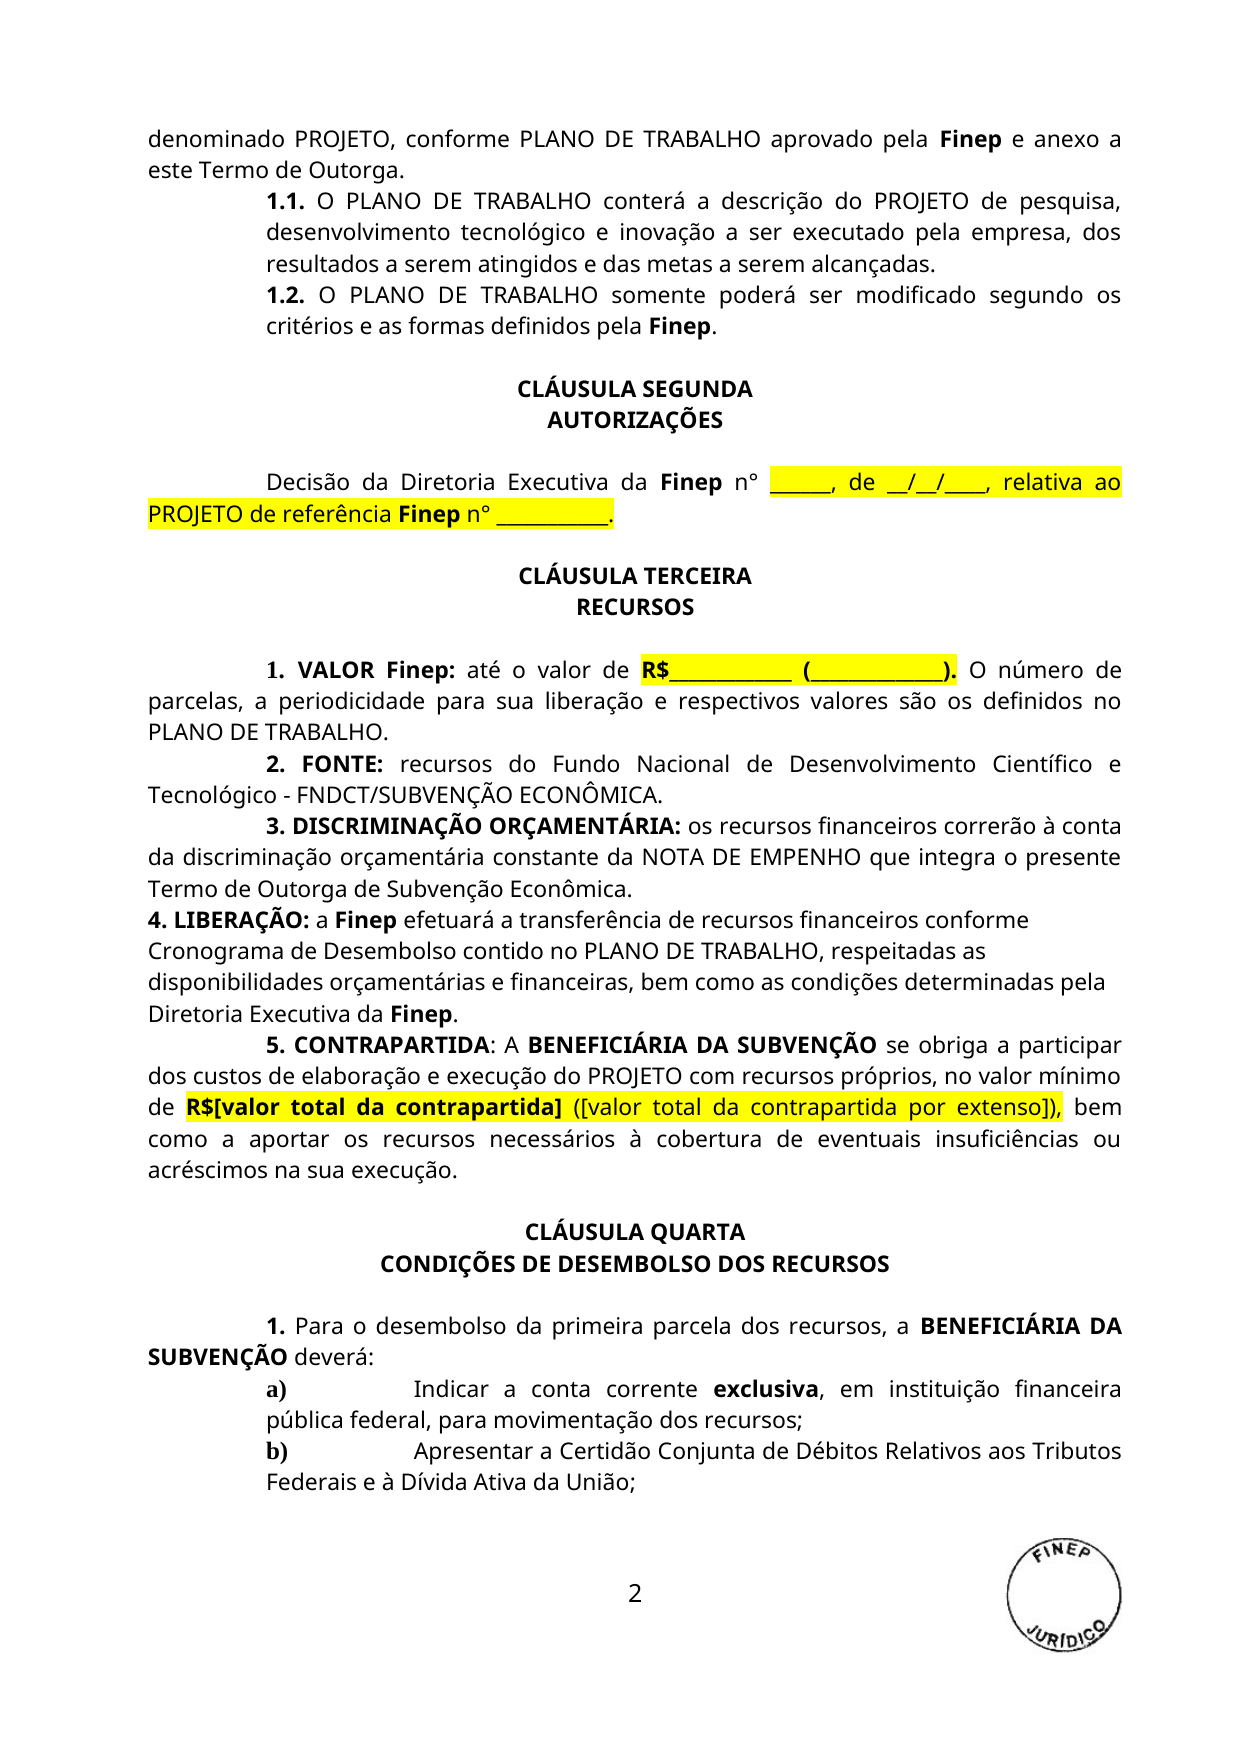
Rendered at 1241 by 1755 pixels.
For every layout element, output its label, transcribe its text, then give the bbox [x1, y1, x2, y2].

list VALOR Finep: até o valor de R$_____________ (______________). O número de parcelas, a periodicidade para sua liberação e respectivos valores são os definidos no PLANO DE TRABALHO. [148, 654, 1122, 747]
subtitle CLÁUSULA SEGUNDA [148, 372, 1122, 404]
subtitle CLÁUSULA TERCEIRA [148, 560, 1122, 591]
subtitle denominado PROJETO, conforme PLANO DE TRABALHO aprovado pela Finep e anexo a este Termo de Outorga. [148, 122, 1122, 185]
subtitle AUTORIZAÇÕES [148, 404, 1122, 435]
text 4. LIBERAÇÃO: a Finep efetuará a transferência de recursos financeiros conforme Cronograma de Desembolso contido no PLANO DE TRABALHO, respeitadas as disponibilidades orçamentárias e financeiras, bem como as condições determinadas pela Diretoria Executiva da Finep. [148, 904, 1122, 1029]
text 5. CONTRAPARTIDA: A BENEFICIÁRIA DA SUBVENÇÃO se obriga a participar dos custos de elaboração e execução do PROJETO com recursos próprios, no valor mínimo de R$[valor total da contrapartida] ([valor total da contrapartida por extenso]), bem como a aportar os recursos necessários à cobertura de eventuais insuficiências ou acréscimos na sua execução. [148, 1029, 1122, 1185]
text 1. Para o desembolso da primeira parcela dos recursos, a BENEFICIÁRIA DA SUBVENÇÃO deverá: [148, 1310, 1122, 1372]
subtitle 1.1. O PLANO DE TRABALHO conterá a descrição do PROJETO de pesquisa, desenvolvimento tecnológico e inovação a ser executado pela empresa, dos resultados a serem atingidos e das metas a serem alcançadas. [266, 185, 1122, 279]
subtitle Decisão da Diretoria Executiva da Finep n° ______, de __/__/____, relativa ao PROJETO de referência Finep n° ___________. [148, 466, 1122, 529]
subtitle 2. FONTE: recursos do Fundo Nacional de Desenvolvimento Científico e Tecnológico - FNDCT/SUBVENÇÃO ECONÔMICA. [148, 747, 1122, 810]
subtitle CONDIÇÕES DE DESEMBOLSO DOS RECURSOS [148, 1247, 1122, 1279]
subtitle RECURSOS [148, 591, 1122, 622]
subtitle 1.2. O PLANO DE TRABALHO somente poderá ser modificado segundo os critérios e as formas definidos pela Finep. [266, 279, 1122, 341]
list Indicar a conta corrente exclusiva, em instituição financeira pública federal, para movimentação dos recursos; [266, 1372, 1122, 1435]
subtitle CLÁUSULA QUARTA [148, 1216, 1122, 1247]
list Apresentar a Certidão Conjunta de Débitos Relativos aos Tributos Federais e à Dívida Ativa da União; [266, 1435, 1122, 1497]
subtitle 3. DISCRIMINAÇÃO ORÇAMENTÁRIA: os recursos financeiros correrão à conta da discriminação orçamentária constante da NOTA DE EMPENHO que integra o presente Termo de Outorga de Subvenção Econômica. [148, 810, 1122, 904]
